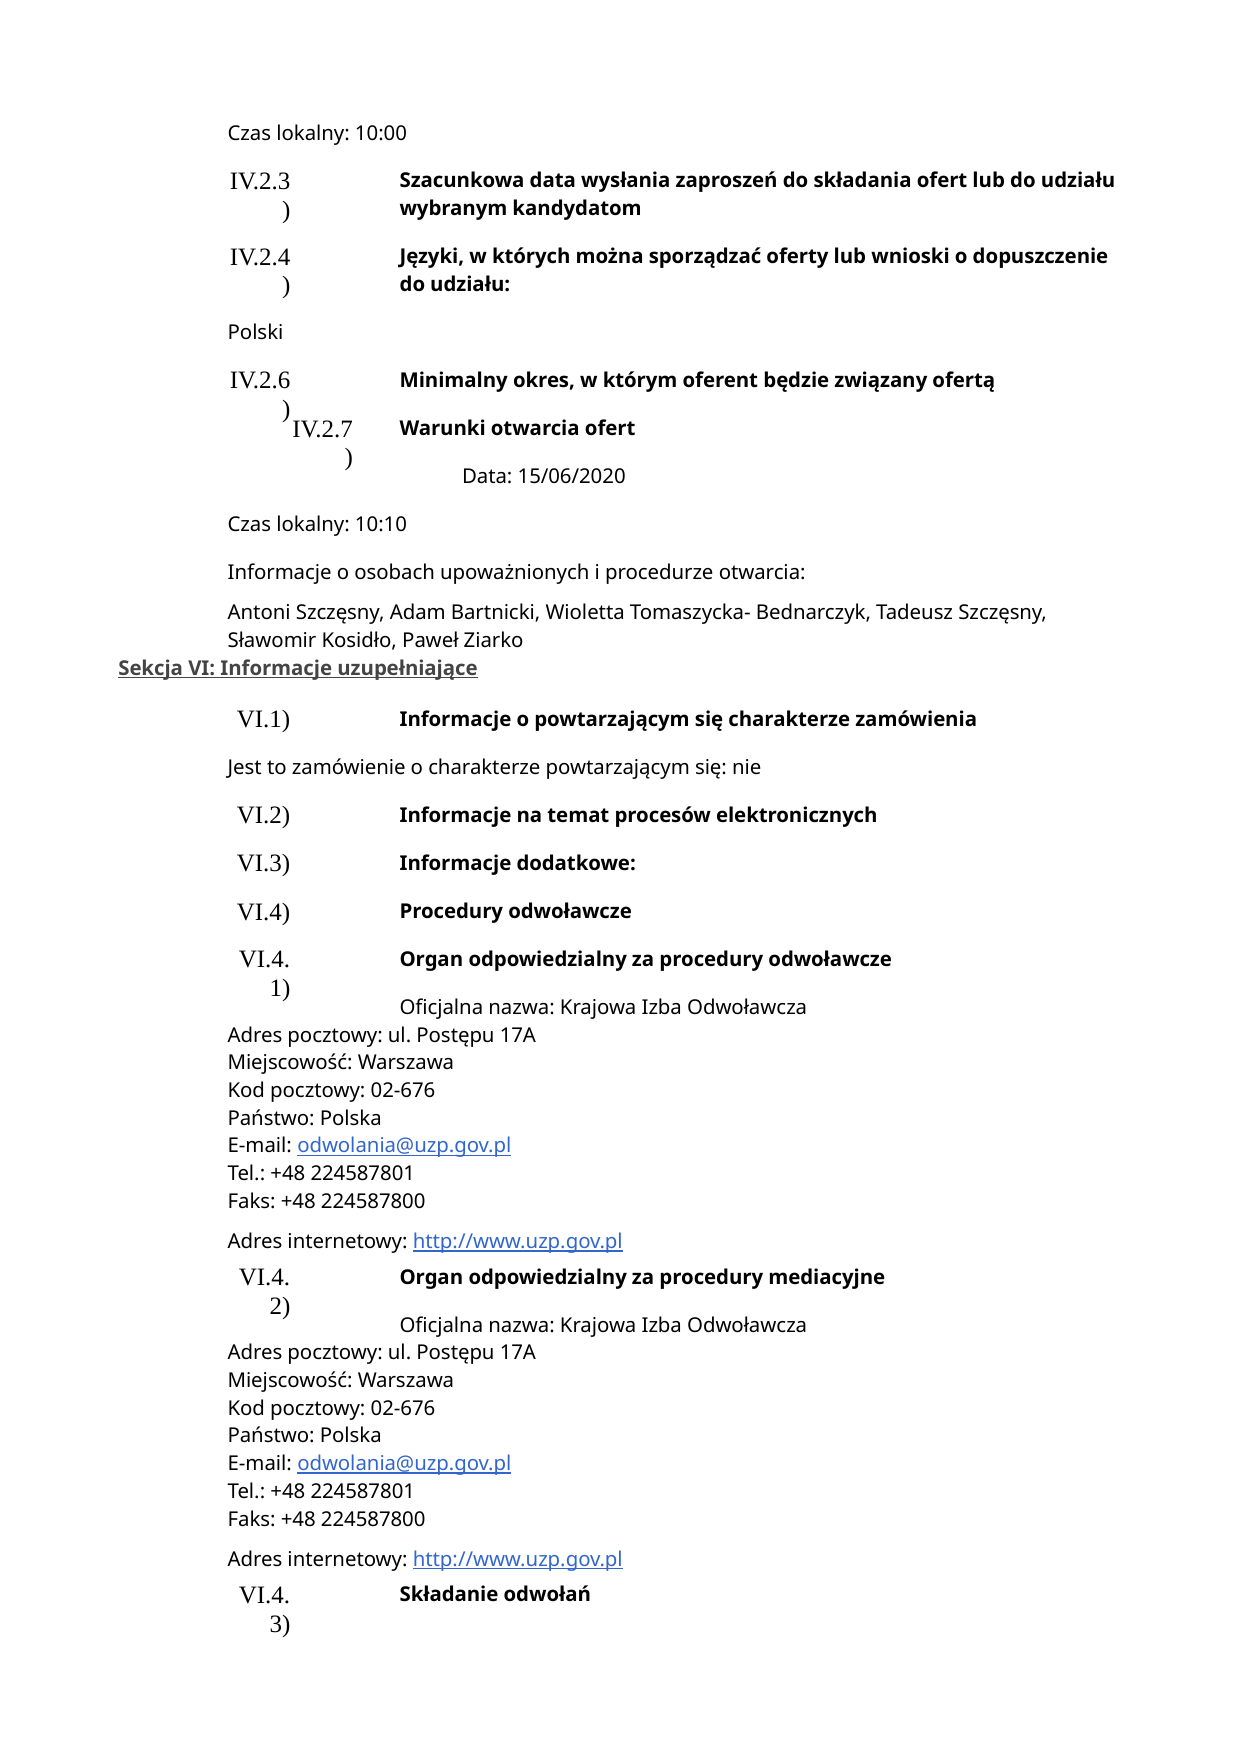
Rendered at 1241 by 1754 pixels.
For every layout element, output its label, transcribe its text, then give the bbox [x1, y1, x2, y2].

text IV.2.4) [227, 242, 290, 299]
text Czas lokalny: 10:00 [227, 118, 1122, 146]
text Adres internetowy: http://www.uzp.gov.pl [227, 1544, 1122, 1572]
text [227, 423, 290, 441]
text Organ odpowiedzialny za procedury odwoławcze [290, 944, 1122, 972]
text Jest to zamówienie o charakterze powtarzającym się: nie [227, 752, 1122, 780]
text IV.2.7) [290, 414, 352, 471]
text Informacje dodatkowe: [290, 848, 1122, 876]
text Oficjalna nazwa: Krajowa Izba Odwoławcza Adres pocztowy: ul. Postępu 17A Miejscowość: Warszawa Kod pocztowy: 02-676 Państwo: Polska E-mail: odwolania@uzp.gov.pl Tel.: +48 224587801 Faks: +48 224587800 [227, 1310, 1122, 1532]
text Polski [227, 318, 1122, 345]
text Warunki otwarcia ofert [352, 414, 1122, 441]
text Sekcja VI: Informacje uzupełniające [118, 653, 1122, 681]
text Organ odpowiedzialny za procedury mediacyjne [290, 1262, 1122, 1290]
text Języki, w których można sporządzać oferty lub wnioski o dopuszczenie do udziału: [290, 242, 1122, 297]
text VI.4) [227, 897, 290, 925]
text Czas lokalny: 10:10 [227, 510, 1122, 537]
text IV.2.6) [227, 366, 290, 423]
text VI.4.2) [227, 1262, 290, 1320]
text Antoni Szczęsny, Adam Bartnicki, Wioletta Tomaszycka- Bednarczyk, Tadeusz Szczęsny, Sławomir Kosidło, Paweł Ziarko [227, 598, 1122, 653]
text Procedury odwoławcze [290, 897, 1122, 924]
text Składanie odwołań [290, 1580, 1122, 1608]
text Informacje o osobach upoważnionych i procedurze otwarcia: [227, 558, 1122, 585]
text Minimalny okres, w którym oferent będzie związany ofertą [290, 366, 1122, 393]
text VI.4.1) [227, 944, 290, 1002]
text VI.4.3) [227, 1580, 290, 1637]
text VI.2) [227, 801, 290, 829]
text Data: 15/06/2020 [227, 462, 1122, 489]
text IV.2.3) [227, 166, 290, 224]
text Informacje na temat procesów elektronicznych [290, 801, 1122, 828]
text Szacunkowa data wysłania zaproszeń do składania ofert lub do udziału wybranym kandydatom [290, 166, 1122, 222]
text VI.1) [227, 704, 290, 733]
text VI.3) [227, 848, 290, 877]
text Oficjalna nazwa: Krajowa Izba Odwoławcza Adres pocztowy: ul. Postępu 17A Miejscowość: Warszawa Kod pocztowy: 02-676 Państwo: Polska E-mail: odwolania@uzp.gov.pl Tel.: +48 224587801 Faks: +48 224587800 [227, 993, 1122, 1214]
text Adres internetowy: http://www.uzp.gov.pl [227, 1227, 1122, 1254]
text Informacje o powtarzającym się charakterze zamówienia [290, 704, 1122, 732]
